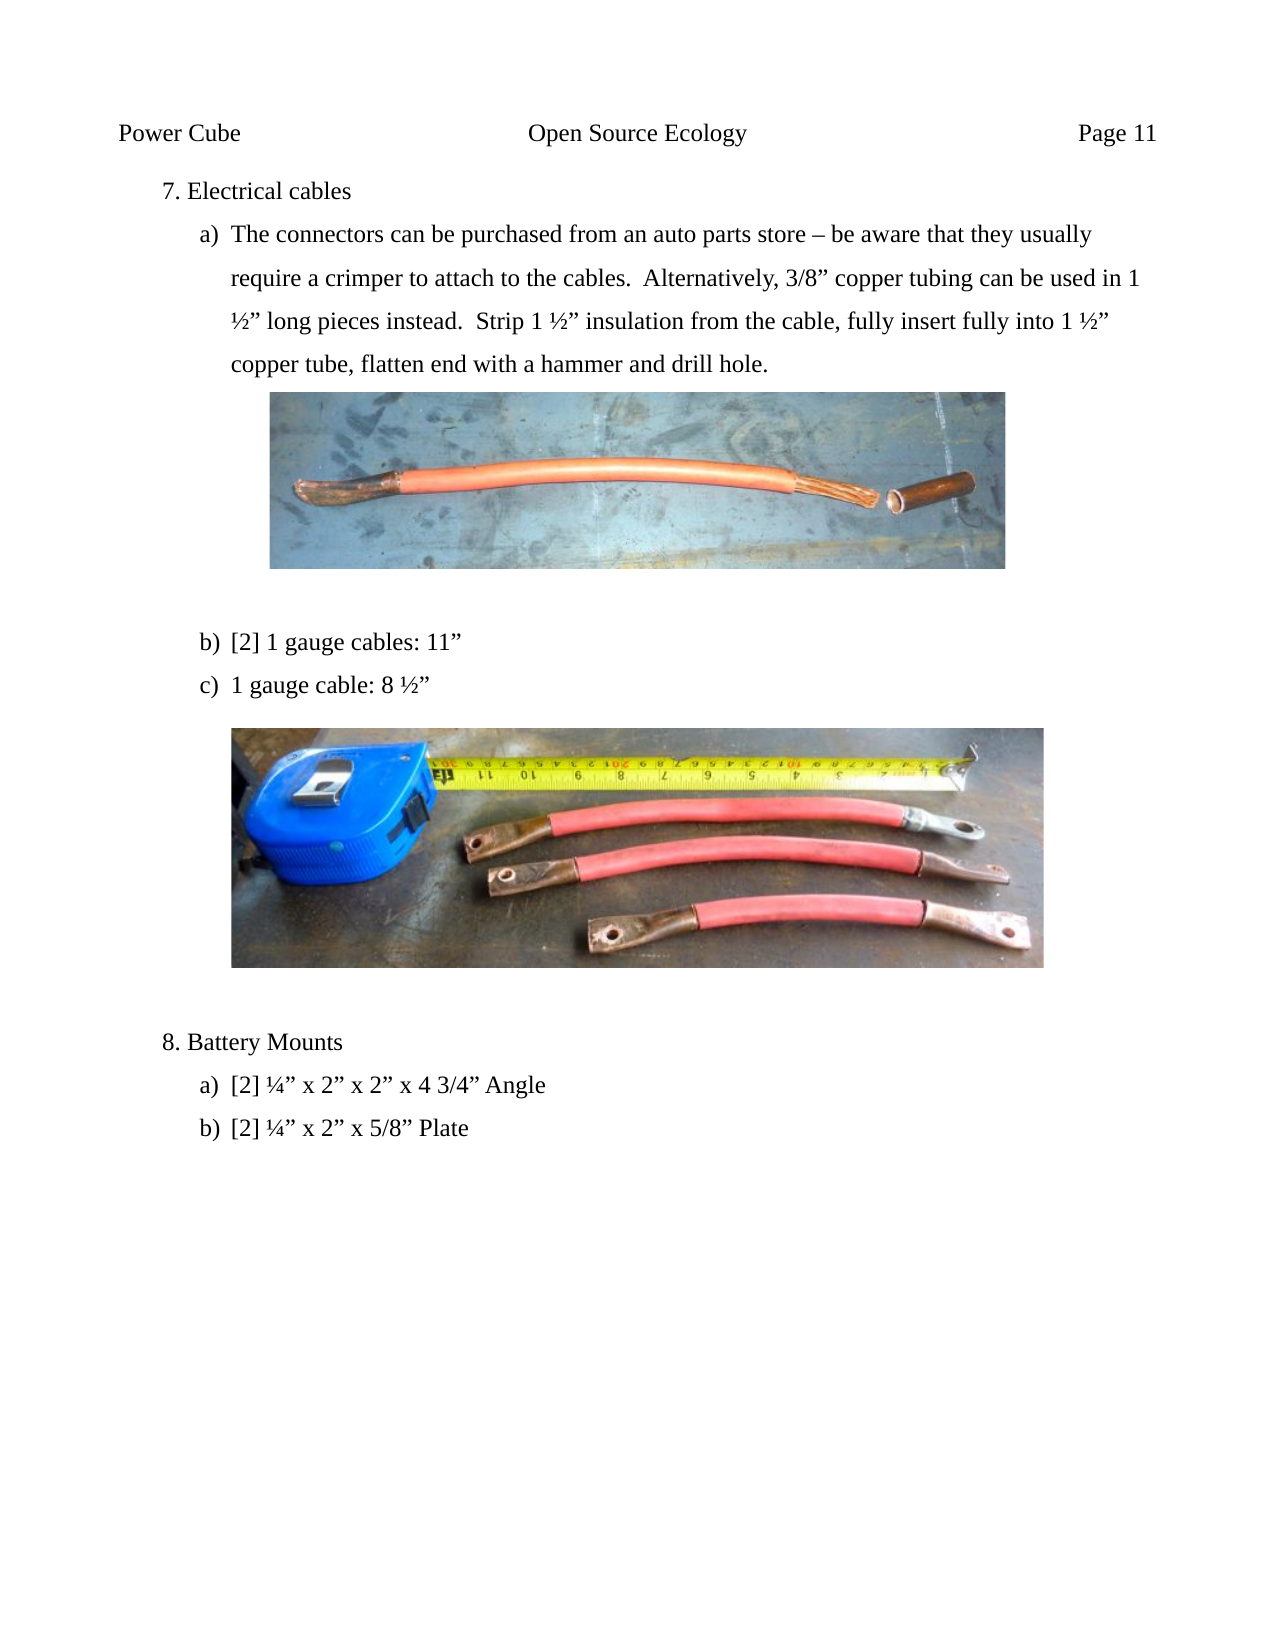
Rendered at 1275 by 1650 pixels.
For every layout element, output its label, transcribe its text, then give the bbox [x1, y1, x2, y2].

list 1 gauge cable: 8 ½” [193, 670, 1157, 698]
list The connectors can be purchased from an auto parts store – be aware that they usually require a crimper to attach to the cables. Alternatively, 3/8” copper tubing can be used in 1 ½” long pieces instead. Strip 1 ½” insulation from the cable, fully insert fully into 1 ½” copper tube, flatten end with a hammer and drill hole. [193, 219, 1157, 378]
list Battery Mounts [156, 1027, 1157, 1055]
picture [231, 728, 1044, 968]
list [2] ¼” x 2” x 5/8” Plate [193, 1113, 1157, 1142]
picture [269, 392, 1006, 569]
list [2] ¼” x 2” x 2” x 4 3/4” Angle [193, 1070, 1157, 1098]
list Electrical cables [156, 176, 1157, 205]
list [2] 1 gauge cables: 11” [193, 627, 1157, 655]
